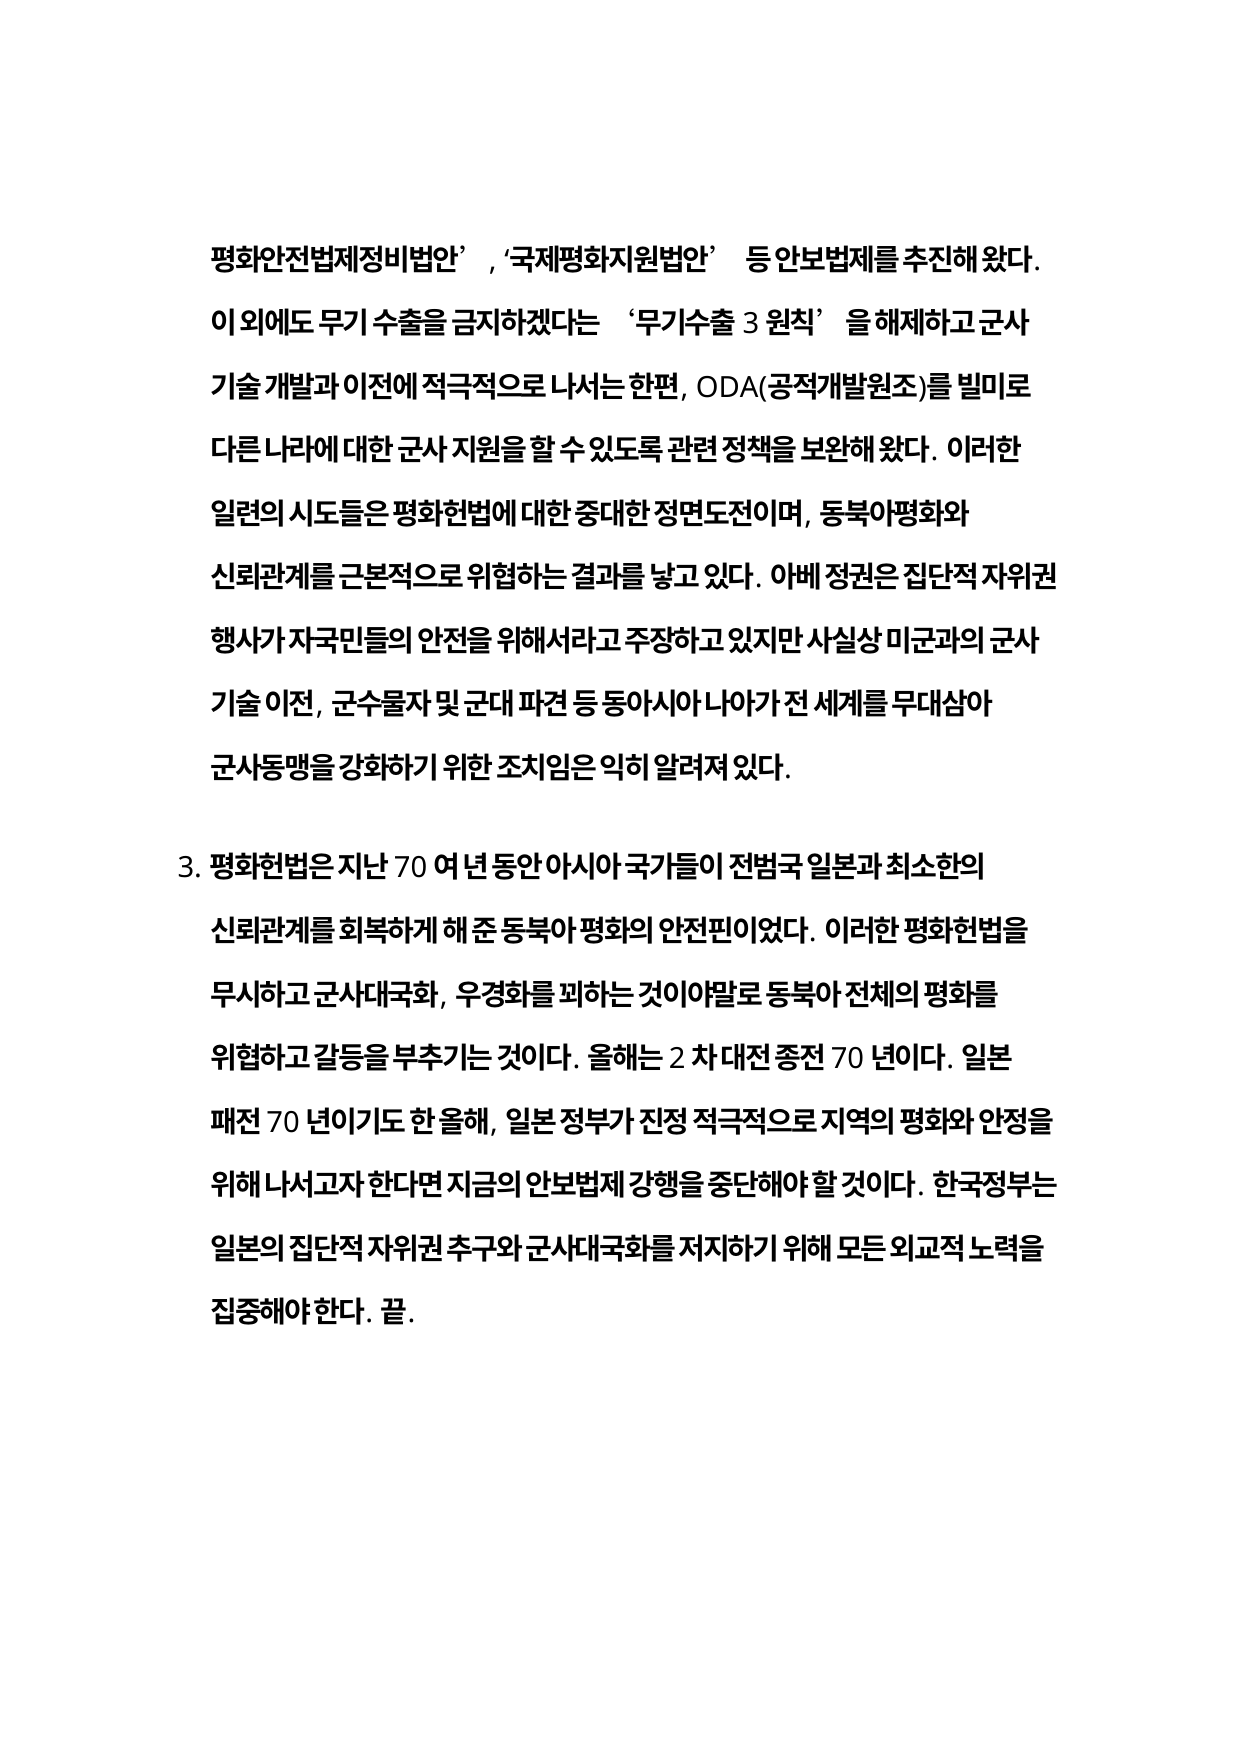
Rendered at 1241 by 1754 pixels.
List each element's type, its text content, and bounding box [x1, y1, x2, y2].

text 평화안전법제정비법안’, ‘국제평화지원법안’ 등 안보법제를 추진해 왔다. 이 외에도 무기 수출을 금지하겠다는 ‘무기수출3원칙’을 해제하고 군사 기술 개발과 이전에 적극적으로 나서는 한편, ODA(공적개발원조)를 빌미로 다른 나라에 대한 군사 지원을 할 수 있도록 관련 정책을 보완해 왔다. 이러한 일련의 시도들은 평화헌법에 대한 중대한 정면도전이며, 동북아평화와 신뢰관계를 근본적으로 위협하는 결과를 낳고 있다. 아베 정권은 집단적 자위권 행사가 자국민들의 안전을 위해서라고 주장하고 있지만 사실상 미군과의 군사 기술 이전, 군수물자 및 군대 파견 등 동아시아 나아가 전 세계를 무대삼아 군사동맹을 강화하기 위한 조치임은 익히 알려져 있다. [177, 236, 1063, 787]
text 3. 평화헌법은 지난 70여 년 동안 아시아 국가들이 전범국 일본과 최소한의 신뢰관계를 회복하게 해 준 동북아 평화의 안전핀이었다. 이러한 평화헌법을 무시하고 군사대국화, 우경화를 꾀하는 것이야말로 동북아 전체의 평화를 위협하고 갈등을 부추기는 것이다. 올해는 2차 대전 종전 70년이다. 일본 패전 70년이기도 한 올해, 일본 정부가 진정 적극적으로 지역의 평화와 안정을 위해 나서고자 한다면 지금의 안보법제 강행을 중단해야 할 것이다. 한국정부는 일본의 집단적 자위권 추구와 군사대국화를 저지하기 위해 모든 외교적 노력을 집중해야 한다. 끝. [177, 844, 1063, 1331]
